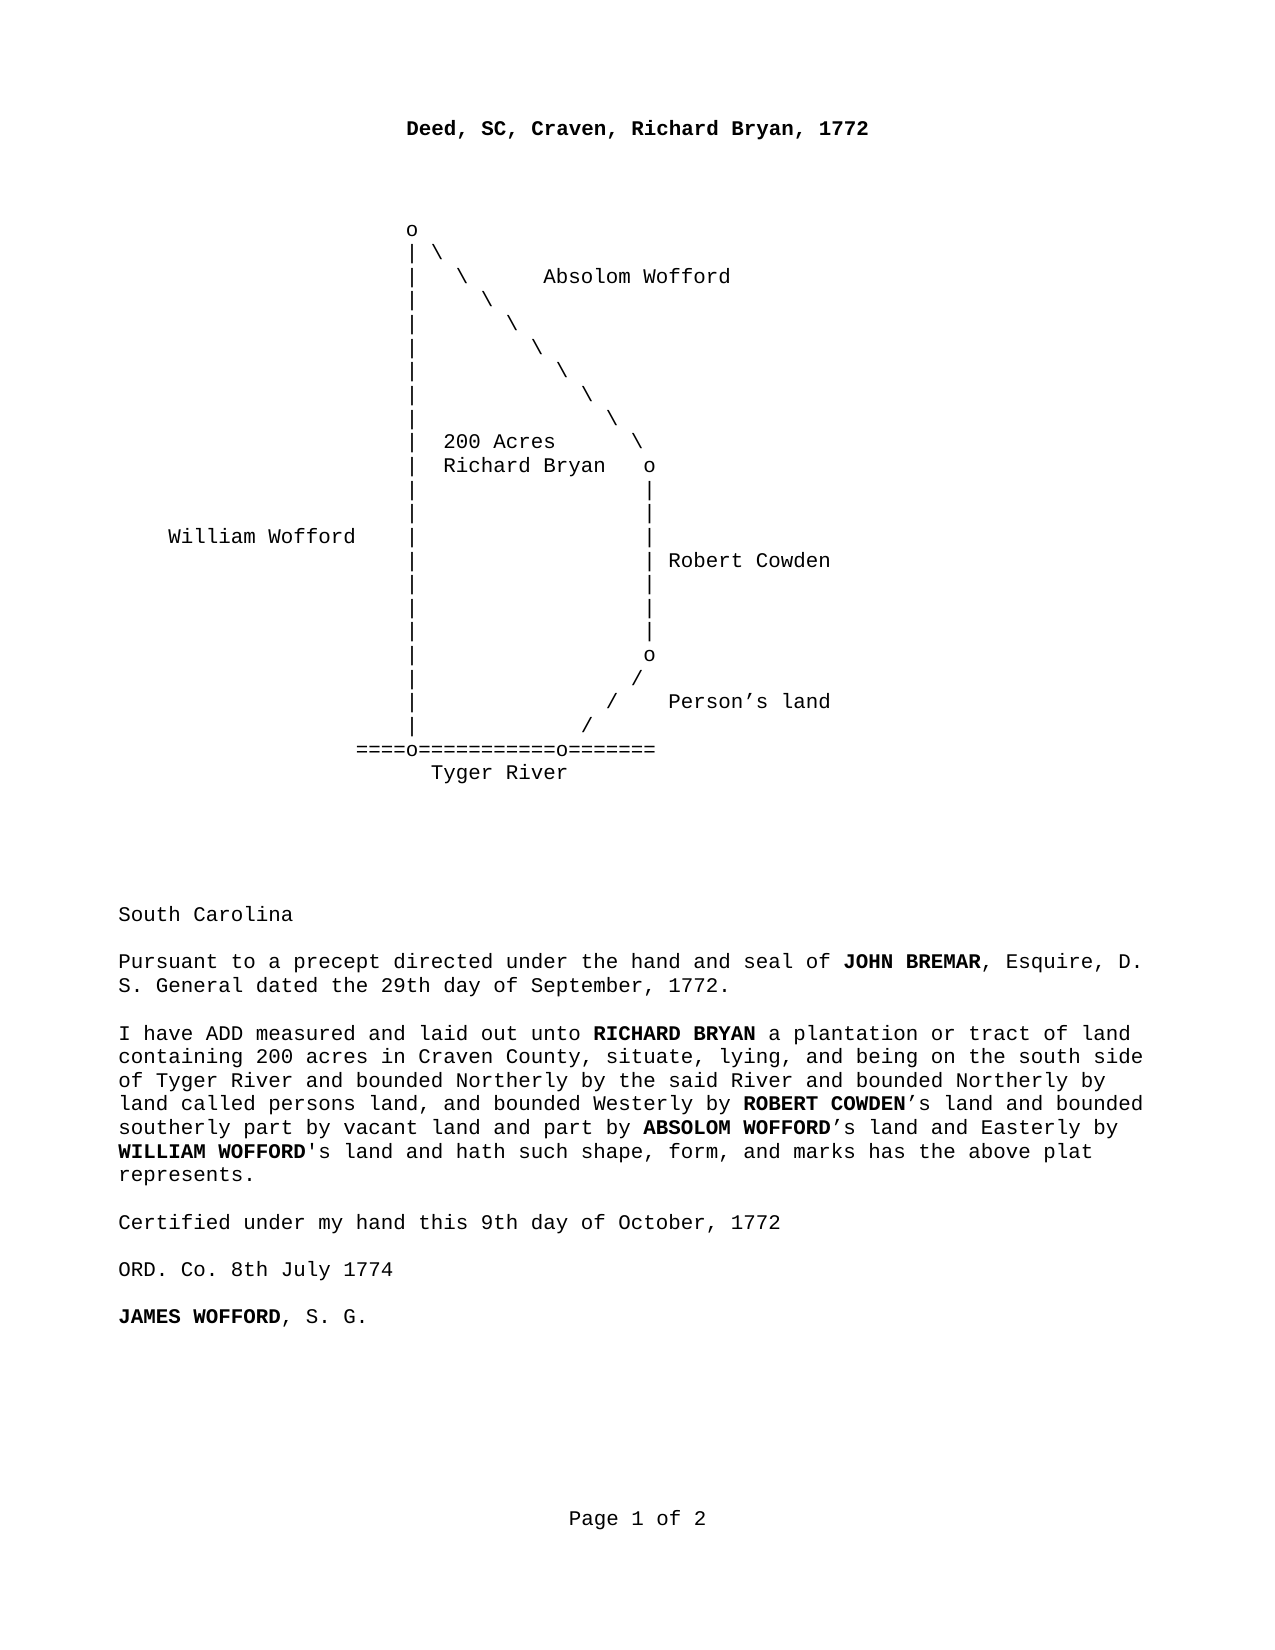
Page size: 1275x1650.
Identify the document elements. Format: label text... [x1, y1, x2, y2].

text | \ [118, 313, 1157, 337]
text | \ [118, 242, 1157, 266]
text I have ADD measured and laid out unto RICHARD BRYAN a plantation or tract of land containing 200 acres in Craven County, situate, lying, and being on the south side of Tyger River and bounded Northerly by the said River and bounded Northerly by land called persons land, and bounded Westerly by ROBERT COWDEN’s land and bounded southerly part by vacant land and part by ABSOLOM WOFFORD’s land and Easterly by WILLIAM WOFFORD's land and hath such shape, form, and marks has the above plat represents. [118, 1022, 1157, 1188]
text | \ Absolom Wofford [118, 266, 1157, 289]
text JAMES WOFFORD, S. G. [118, 1306, 1157, 1330]
text | | [118, 573, 1157, 597]
text ====o===========o======= [118, 739, 1157, 762]
text | | [118, 597, 1157, 621]
text | / Person’s land [118, 691, 1157, 715]
text Pursuant to a precept directed under the hand and seal of JOHN BREMAR, Esquire, D. S. General dated the 29th day of September, 1772. [118, 952, 1157, 999]
text | \ [118, 289, 1157, 313]
text | \ [118, 408, 1157, 431]
text | | [118, 479, 1157, 502]
text | 200 Acres \ [118, 431, 1157, 455]
text | / [118, 668, 1157, 691]
text | o [118, 644, 1157, 668]
text | \ [118, 360, 1157, 384]
text | | [118, 621, 1157, 644]
text Certified under my hand this 9th day of October, 1772 [118, 1212, 1157, 1235]
text o [118, 218, 1157, 242]
text ORD. Co. 8th July 1774 [118, 1259, 1157, 1283]
text | | Robert Cowden [118, 549, 1157, 573]
text | \ [118, 337, 1157, 360]
text | Richard Bryan o [118, 455, 1157, 479]
text | / [118, 715, 1157, 739]
text | | [118, 502, 1157, 526]
text Tyger River [118, 762, 1157, 786]
text William Wofford | | [118, 526, 1157, 549]
text South Carolina [118, 904, 1157, 928]
text | \ [118, 384, 1157, 408]
